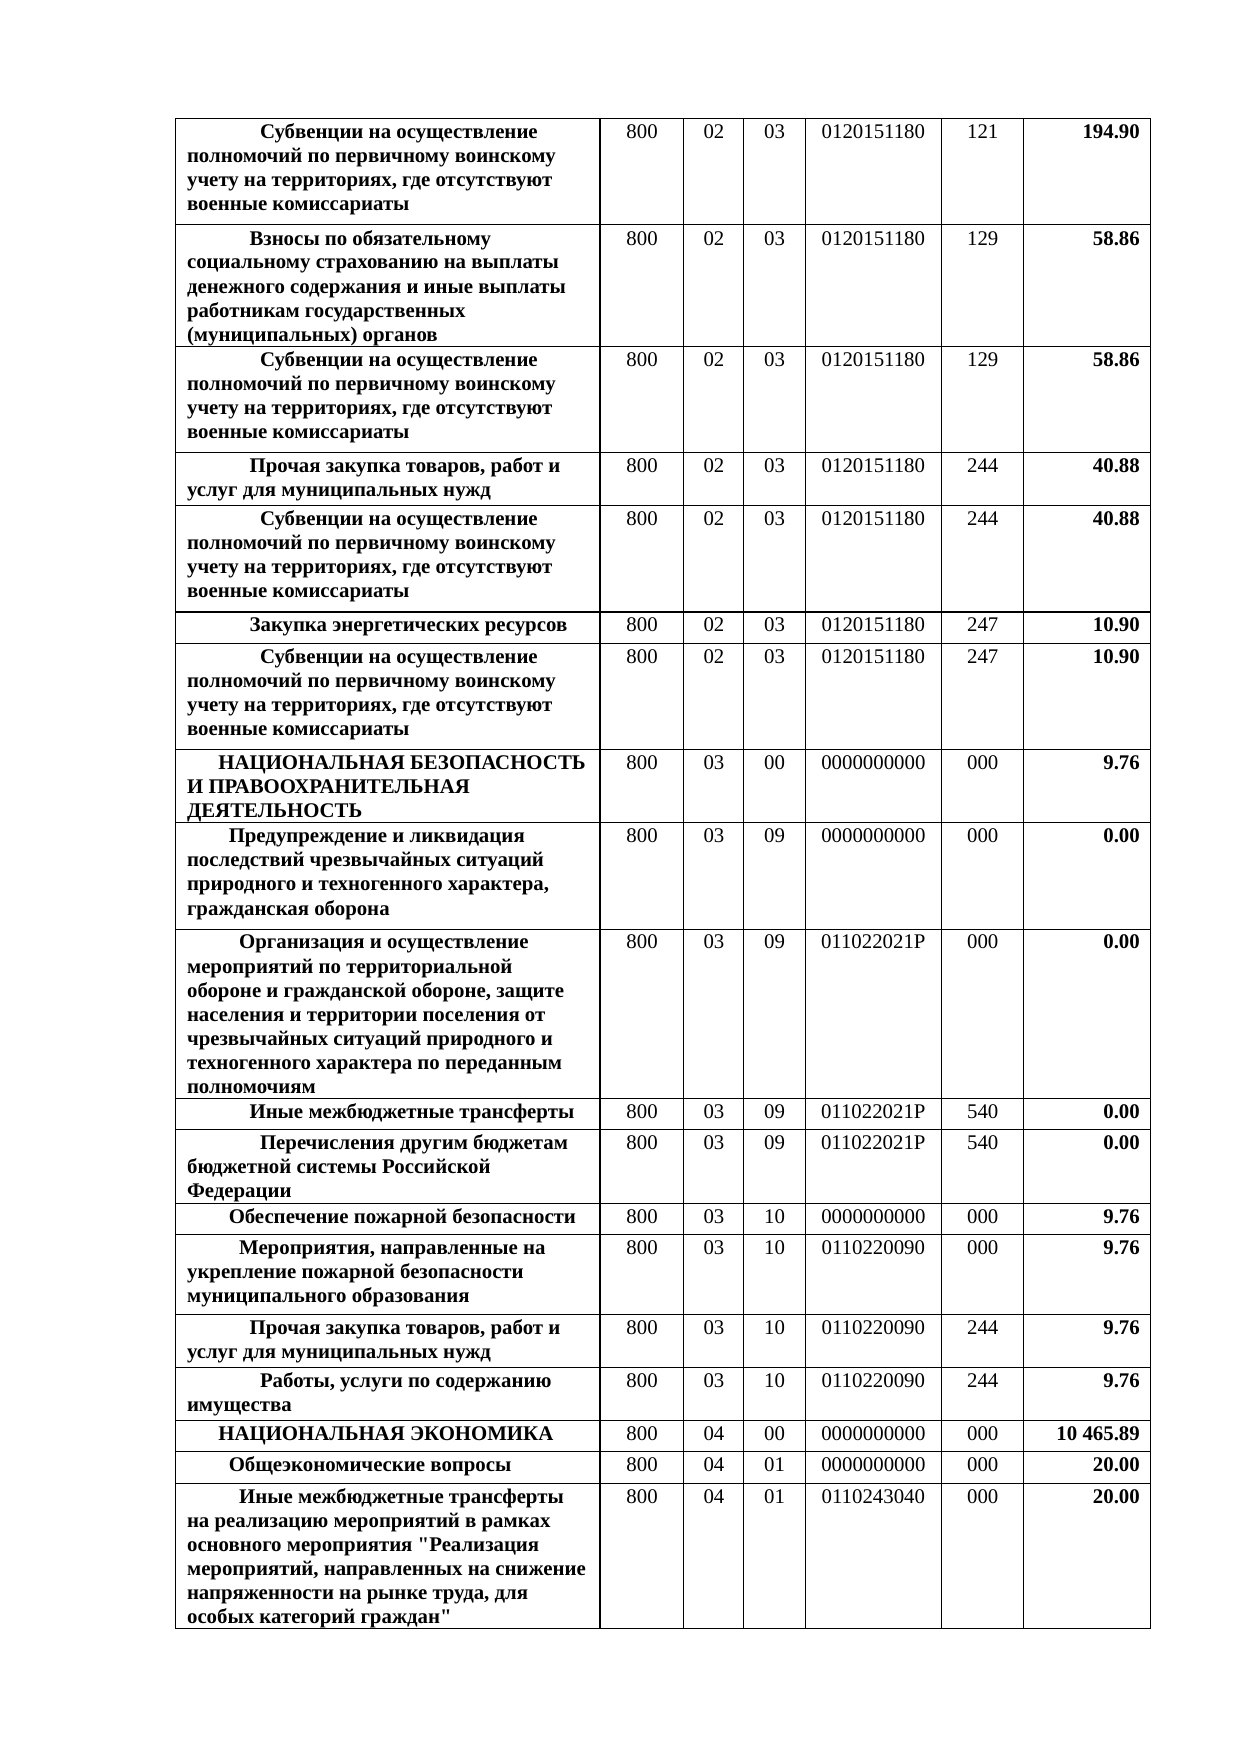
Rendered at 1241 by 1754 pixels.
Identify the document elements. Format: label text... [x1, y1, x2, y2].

table_cell 02 [684, 644, 743, 749]
table_cell 800 [601, 1484, 683, 1628]
table_cell 0120151180 [806, 225, 941, 346]
table_cell Предупреждение и ликвидация последствий чрезвычайных ситуаций природного и техногенного характера, гражданская оборона [176, 823, 599, 928]
table_cell 000 [942, 823, 1023, 928]
table_cell 9.76 [1024, 1204, 1150, 1234]
table_cell 02 [684, 453, 743, 505]
table_cell 03 [744, 119, 805, 224]
table_cell Перечисления другим бюджетам бюджетной системы Российской Федерации [176, 1130, 599, 1202]
table_cell 02 [684, 506, 743, 611]
table_cell 540 [942, 1130, 1023, 1202]
table_cell 10 [744, 1315, 805, 1367]
table_cell 10.90 [1024, 613, 1150, 643]
table_cell 800 [601, 823, 683, 928]
table_cell 03 [744, 225, 805, 346]
table_cell 0.00 [1024, 930, 1150, 1098]
table_cell 0120151180 [806, 506, 941, 611]
table_cell 800 [601, 1452, 683, 1482]
table_cell 244 [942, 453, 1023, 505]
table_cell 9.76 [1024, 1235, 1150, 1313]
table_cell 800 [601, 225, 683, 346]
table_cell НАЦИОНАЛЬНАЯ БЕЗОПАСНОСТЬ И ПРАВООХРАНИТЕЛЬНАЯ ДЕЯТЕЛЬНОСТЬ [176, 750, 599, 822]
table_cell Закупка энергетических ресурсов [176, 613, 599, 643]
table_cell 800 [601, 1204, 683, 1234]
table_cell 03 [684, 1099, 743, 1129]
table_cell 247 [942, 613, 1023, 643]
table_cell 10 465.89 [1024, 1421, 1150, 1451]
table_cell 247 [942, 644, 1023, 749]
table_cell 03 [684, 1130, 743, 1202]
table_cell Организация и осуществление мероприятий по территориальной обороне и гражданской обороне, защите населения и территории поселения от чрезвычайных ситуаций природного и техногенного характера по переданным полномочиям [176, 930, 599, 1098]
table_cell 244 [942, 506, 1023, 611]
table_cell 03 [684, 1235, 743, 1313]
table_cell 04 [684, 1484, 743, 1628]
table_cell 0000000000 [806, 750, 941, 822]
table_cell 0120151180 [806, 453, 941, 505]
table_cell 0110220090 [806, 1368, 941, 1420]
table_cell 09 [744, 1130, 805, 1202]
table_cell 0000000000 [806, 1204, 941, 1234]
table_cell 03 [684, 823, 743, 928]
table_cell 09 [744, 1099, 805, 1129]
table_cell 03 [744, 644, 805, 749]
table_cell 129 [942, 347, 1023, 452]
table_cell 03 [744, 613, 805, 643]
table_cell 0000000000 [806, 1452, 941, 1482]
table_cell 9.76 [1024, 750, 1150, 822]
table_cell 03 [744, 506, 805, 611]
table_cell 03 [684, 1315, 743, 1367]
table_cell 02 [684, 119, 743, 224]
table_cell 800 [601, 347, 683, 452]
table_cell Обеспечение пожарной безопасности [176, 1204, 599, 1234]
table_cell 194.90 [1024, 119, 1150, 224]
table_cell 540 [942, 1099, 1023, 1129]
table_cell 244 [942, 1368, 1023, 1420]
table_cell 800 [601, 613, 683, 643]
table_cell Субвенции на осуществление полномочий по первичному воинскому учету на территориях, где отсутствуют военные комиссариаты [176, 347, 599, 452]
table_cell 02 [684, 225, 743, 346]
table_cell 9.76 [1024, 1315, 1150, 1367]
table_cell Субвенции на осуществление полномочий по первичному воинскому учету на территориях, где отсутствуют военные комиссариаты [176, 644, 599, 749]
table_cell 02 [684, 347, 743, 452]
table_cell 800 [601, 1421, 683, 1451]
table_cell 03 [684, 750, 743, 822]
table_cell 10 [744, 1235, 805, 1313]
table_cell Субвенции на осуществление полномочий по первичному воинскому учету на территориях, где отсутствуют военные комиссариаты [176, 119, 599, 224]
table_cell 03 [684, 930, 743, 1098]
table_cell 58.86 [1024, 225, 1150, 346]
table_cell 09 [744, 930, 805, 1098]
table_cell 0000000000 [806, 823, 941, 928]
table_cell 011022021P [806, 930, 941, 1098]
table_cell 129 [942, 225, 1023, 346]
table_cell Мероприятия, направленные на укрепление пожарной безопасности муниципального образования [176, 1235, 599, 1313]
table_cell НАЦИОНАЛЬНАЯ ЭКОНОМИКА [176, 1421, 599, 1451]
table_cell Иные межбюджетные трансферты [176, 1099, 599, 1129]
table_cell 09 [744, 823, 805, 928]
table_cell 10 [744, 1204, 805, 1234]
table_cell 03 [744, 453, 805, 505]
table_cell 000 [942, 1484, 1023, 1628]
table_cell Субвенции на осуществление полномочий по первичному воинскому учету на территориях, где отсутствуют военные комиссариаты [176, 506, 599, 611]
table_cell 10 [744, 1368, 805, 1420]
table_cell 00 [744, 750, 805, 822]
table_cell Иные межбюджетные трансферты на реализацию мероприятий в рамках основного мероприятия "Реализация мероприятий, направленных на снижение напряженности на рынке труда, для особых категорий граждан" [176, 1484, 599, 1628]
table_cell 02 [684, 613, 743, 643]
table_cell 000 [942, 1421, 1023, 1451]
table_cell 04 [684, 1421, 743, 1451]
table_cell 0110220090 [806, 1315, 941, 1367]
table_cell 800 [601, 930, 683, 1098]
table_cell 000 [942, 750, 1023, 822]
table_cell 800 [601, 750, 683, 822]
table_cell 011022021P [806, 1130, 941, 1202]
table_cell 800 [601, 1315, 683, 1367]
table_cell 0110220090 [806, 1235, 941, 1313]
table_cell Общеэкономические вопросы [176, 1452, 599, 1482]
table_cell 011022021P [806, 1099, 941, 1129]
table_cell Прочая закупка товаров, работ и услуг для муниципальных нужд [176, 1315, 599, 1367]
table_cell 800 [601, 1130, 683, 1202]
table_cell 0120151180 [806, 613, 941, 643]
table_cell 0000000000 [806, 1421, 941, 1451]
table_cell 01 [744, 1452, 805, 1482]
table_cell Работы, услуги по содержанию имущества [176, 1368, 599, 1420]
table_cell 9.76 [1024, 1368, 1150, 1420]
table_cell 0.00 [1024, 823, 1150, 928]
table_cell 01 [744, 1484, 805, 1628]
table_cell 0120151180 [806, 644, 941, 749]
table_cell 0110243040 [806, 1484, 941, 1628]
table_cell 800 [601, 506, 683, 611]
table_cell 244 [942, 1315, 1023, 1367]
table_cell 121 [942, 119, 1023, 224]
table_cell 20.00 [1024, 1452, 1150, 1482]
table_cell 00 [744, 1421, 805, 1451]
table_cell 800 [601, 1368, 683, 1420]
table_cell 0.00 [1024, 1130, 1150, 1202]
table_cell 04 [684, 1452, 743, 1482]
table_cell 800 [601, 119, 683, 224]
table_cell 000 [942, 930, 1023, 1098]
table_cell 40.88 [1024, 453, 1150, 505]
table_cell 10.90 [1024, 644, 1150, 749]
table_cell 000 [942, 1204, 1023, 1234]
table_cell Взносы по обязательному социальному страхованию на выплаты денежного содержания и иные выплаты работникам государственных (муниципальных) органов [176, 225, 599, 346]
table_cell 800 [601, 644, 683, 749]
table_cell 40.88 [1024, 506, 1150, 611]
table_cell 0120151180 [806, 119, 941, 224]
table_cell Прочая закупка товаров, работ и услуг для муниципальных нужд [176, 453, 599, 505]
table_cell 03 [684, 1204, 743, 1234]
table_cell 800 [601, 1099, 683, 1129]
table_cell 58.86 [1024, 347, 1150, 452]
table_cell 0120151180 [806, 347, 941, 452]
table_cell 20.00 [1024, 1484, 1150, 1628]
table_cell 000 [942, 1235, 1023, 1313]
table_cell 0.00 [1024, 1099, 1150, 1129]
table_cell 000 [942, 1452, 1023, 1482]
table_cell 800 [601, 1235, 683, 1313]
table_cell 03 [744, 347, 805, 452]
table_cell 800 [601, 453, 683, 505]
table_cell 03 [684, 1368, 743, 1420]
